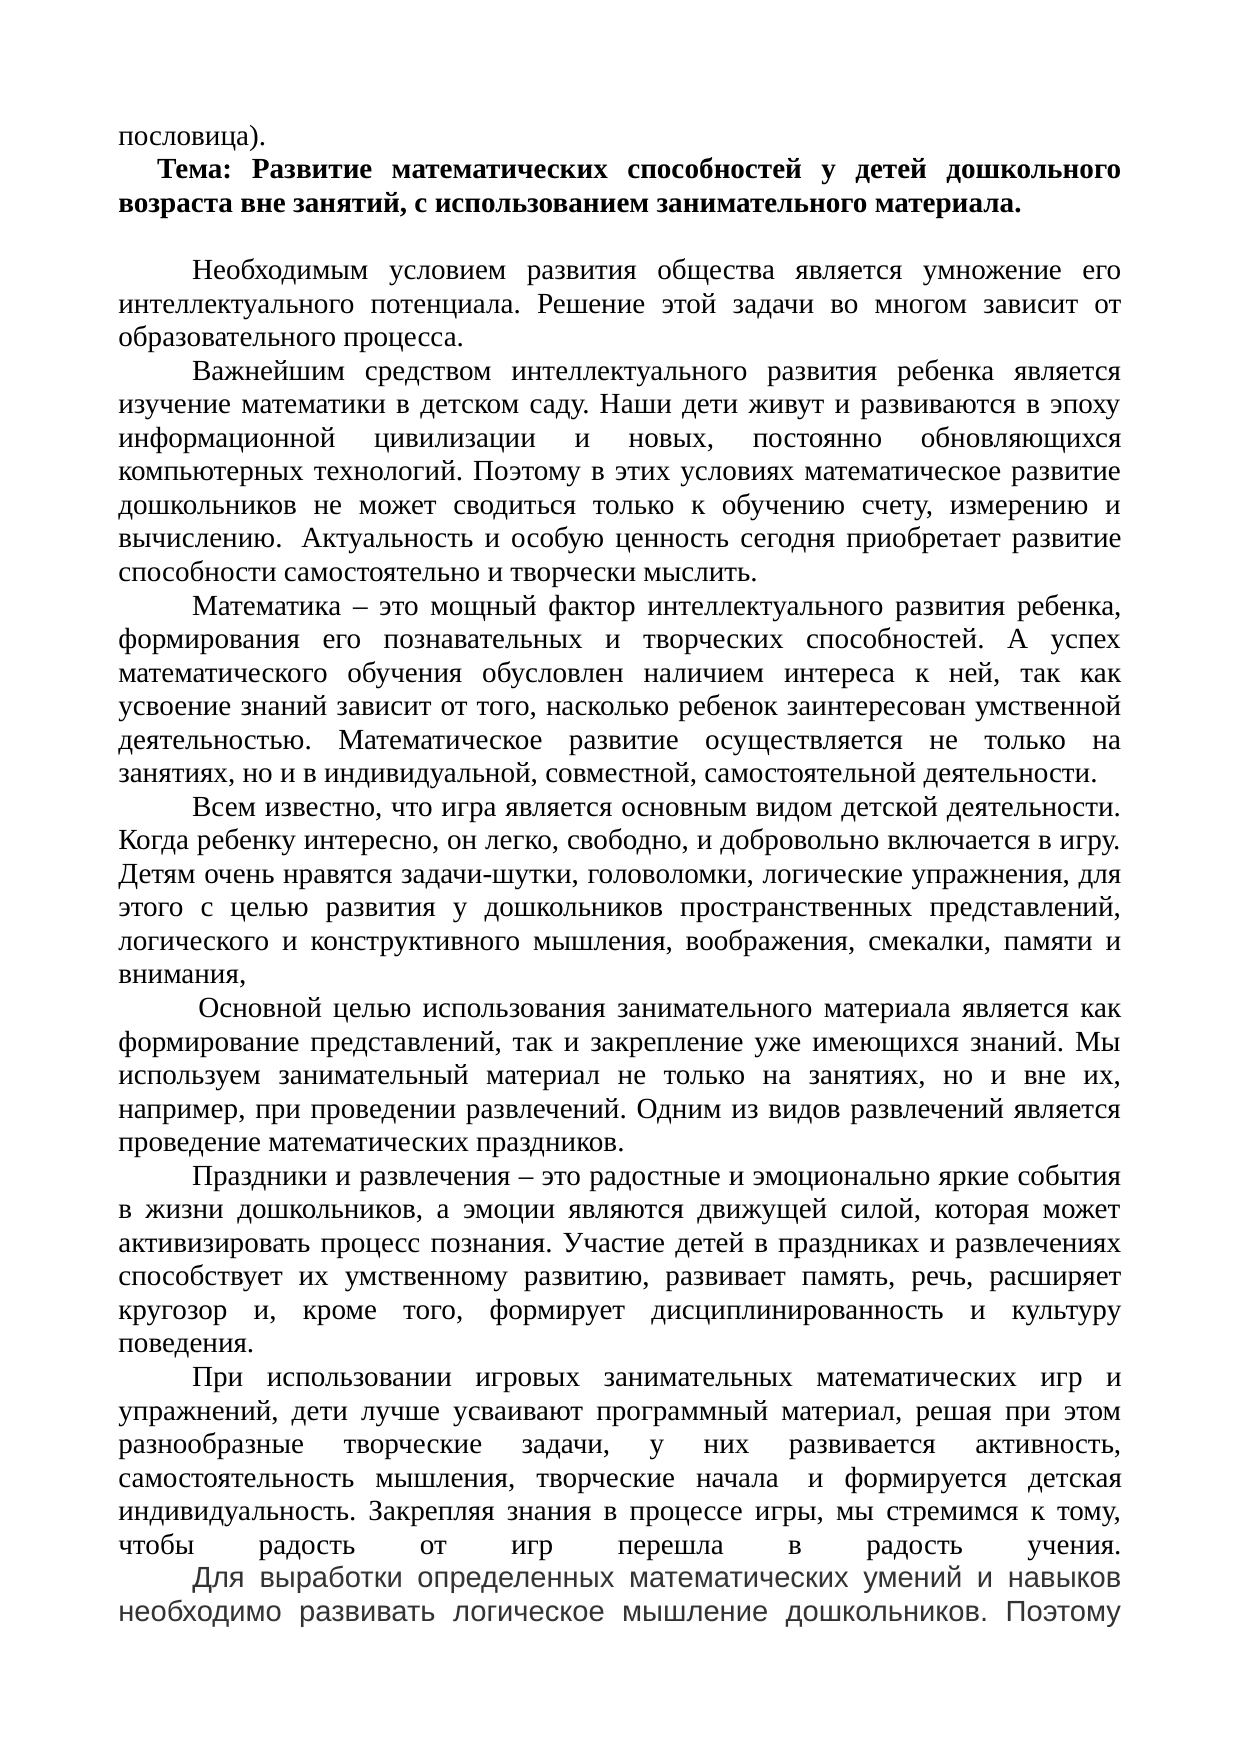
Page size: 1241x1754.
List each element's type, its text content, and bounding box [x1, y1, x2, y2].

text Тема: Развитие математических способностей у детей дошкольного возраста вне занятий, с использованием занимательного материала. [118, 152, 1122, 219]
text Праздники и развлечения – это радостные и эмоционально яркие события в жизни дошкольников, а эмоции являются движущей силой, которая может активизировать процесс познания. Участие детей в праздниках и развлечениях способствует их умственному развитию, развивает память, речь, расширяет кругозор и, кроме того, формирует дисциплинированность и культуру поведения. [118, 1158, 1122, 1359]
text Основной целью использования занимательного материала является как формирование представлений, так и закрепление уже имеющихся знаний. Мы используем занимательный материал не только на занятиях, но и вне их, например, при проведении развлечений. Одним из видов развлечений является проведение математических праздников. [118, 990, 1122, 1158]
text Важнейшим средством интеллектуального развития ребенка является изучение математики в детском саду. Наши дети живут и развиваются в эпоху информационной цивилизации и новых, постоянно обновляющихся компьютерных технологий. Поэтому в этих условиях математическое развитие дошкольников не может сводиться только к обучению счету, измерению и вычислению. Актуальность и особую ценность сегодня приобретает развитие способности самостоятельно и творчески мыслить. [118, 353, 1122, 588]
text пословица). [118, 118, 1122, 152]
text При использовании игровых занимательных математических игр и упражнений, дети лучше усваивают программный материал, решая при этом разнообразные творческие задачи, у них развивается активность, самостоятельность мышления, творческие начала и формируется детская индивидуальность. Закрепляя знания в процессе игры, мы стремимся к тому, чтобы радость от игр перешла в радость учения. Для выработки определенных математических умений и навыков необходимо развивать логическое мышление дошкольников. Поэтому [118, 1359, 1122, 1627]
text Математика – это мощный фактор интеллектуального развития ребенка, формирования его познавательных и творческих способностей. А успех математического обучения обусловлен наличием интереса к ней, так как усвоение знаний зависит от того, насколько ребенок заинтересован умственной деятельностью. Математическое развитие осуществляется не только на занятиях, но и в индивидуальной, совместной, самостоятельной деятельности. [118, 588, 1122, 789]
text Всем известно, что игра является основным видом детской деятельности. Когда ребенку интересно, он легко, свободно, и добровольно включается в игру. Детям очень нравятся задачи-шутки, головоломки, логические упражнения, для этого с целью развития у дошкольников пространственных представлений, логического и конструктивного мышления, воображения, смекалки, памяти и внимания, [118, 789, 1122, 990]
text Необходимым условием развития общества является умножение его интеллектуального потенциала. Решение этой задачи во многом зависит от образовательного процесса. [118, 252, 1122, 353]
